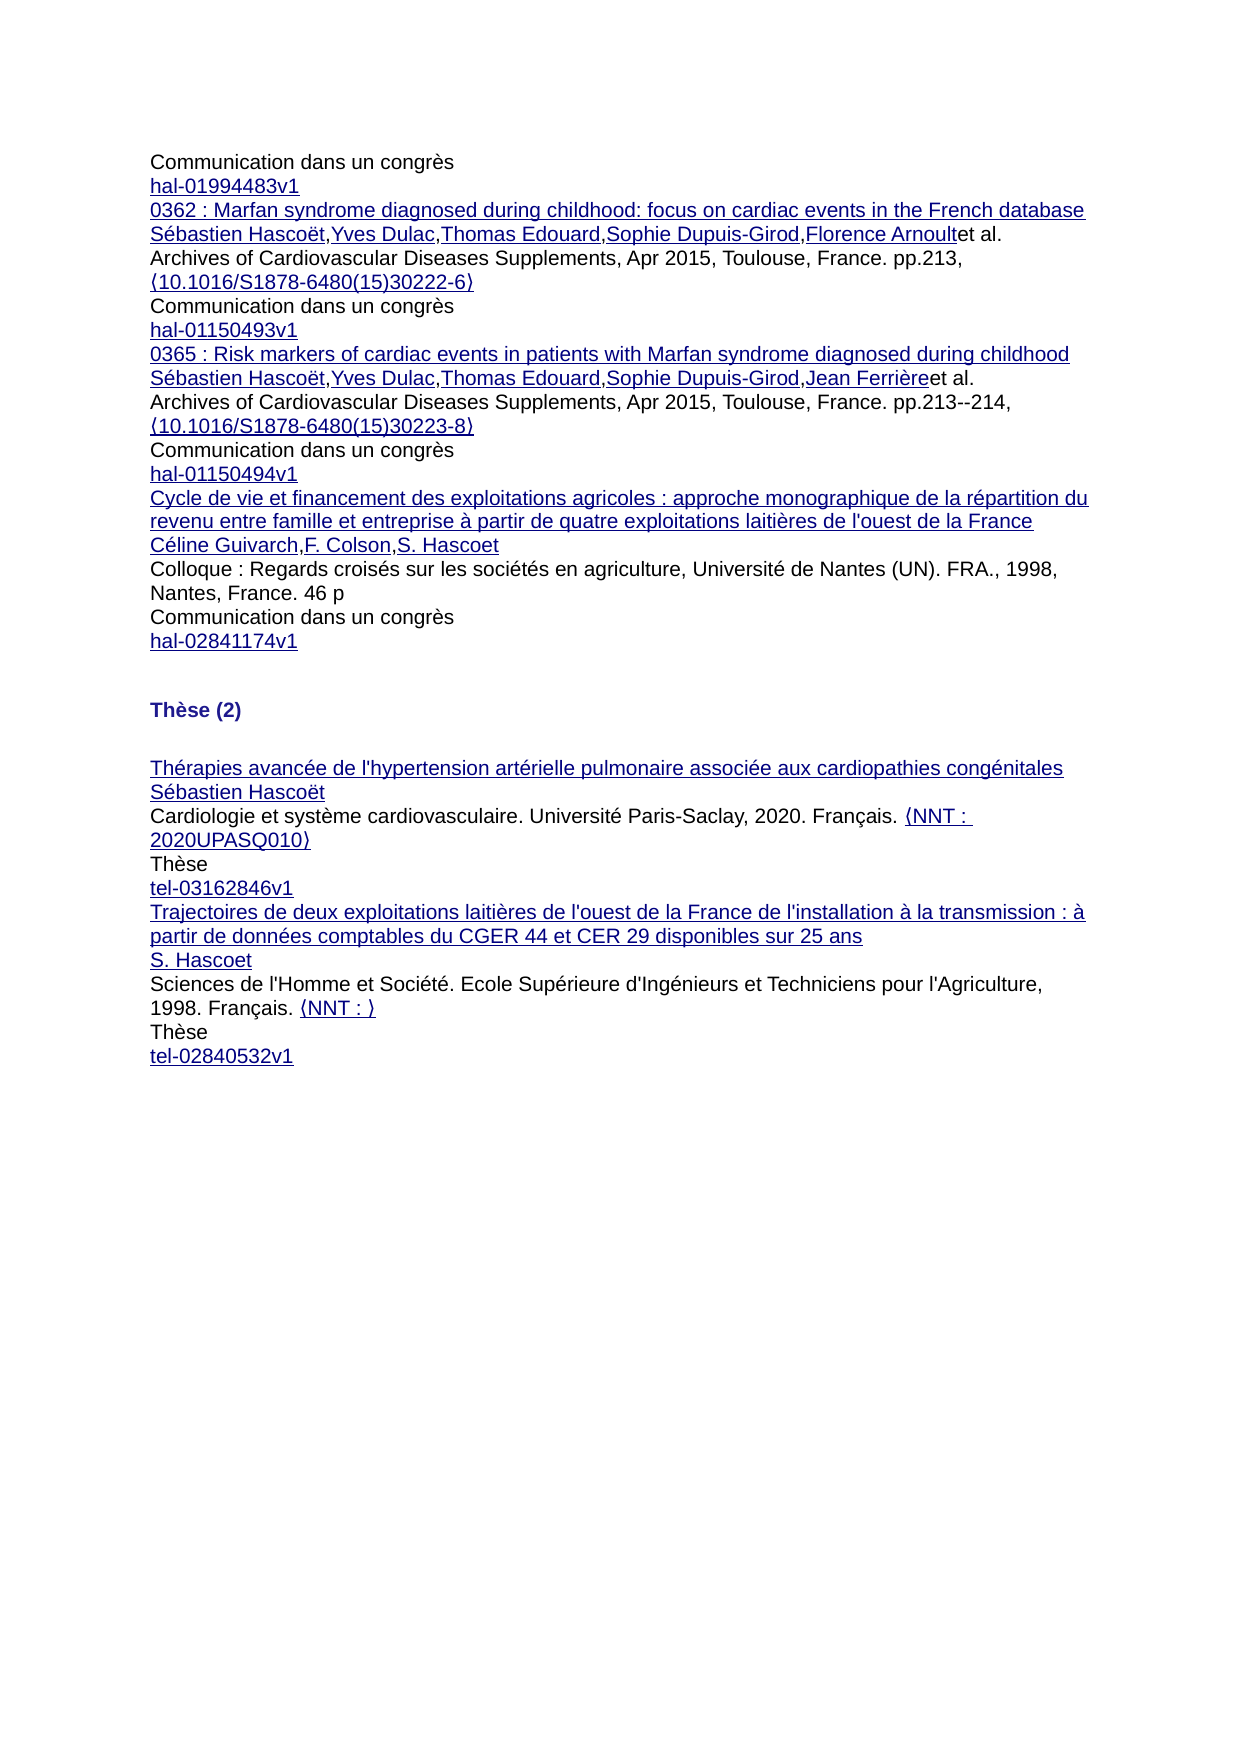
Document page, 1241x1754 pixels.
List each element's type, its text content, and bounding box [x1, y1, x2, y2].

table_cell Communication dans un congrès hal-01994483v1 [150, 150, 1090, 198]
table_header Thérapies avancée de l'hypertension artérielle pulmonaire associée aux cardiopathies congénitales Sébastien Hascoët Cardiologie et système cardiovasculaire. Université Paris-Saclay, 2020. Français. ⟨NNT : 2020UPASQ010⟩ Thèse tel-03162846v1 [150, 756, 1090, 900]
table_cell Trajectoires de deux exploitations laitières de l'ouest de la France de l'installation à la transmission : à partir de données comptables du CGER 44 et CER 29 disponibles sur 25 ans S. Hascoet Sciences de l'Homme et Société. Ecole Supérieure d'Ingénieurs et Techniciens pour l'Agriculture, 1998. Français. ⟨NNT : ⟩ Thèse tel-02840532v1 [150, 900, 1090, 1068]
table_cell 0365 : Risk markers of cardiac events in patients with Marfan syndrome diagnosed during childhood Sébastien Hascoët,Yves Dulac,Thomas Edouard,Sophie Dupuis-Girod,Jean Ferrièreet al. Archives of Cardiovascular Diseases Supplements, Apr 2015, Toulouse, France. pp.213--214, ⟨10.1016/S1878-6480(15)30223-8⟩ Communication dans un congrès hal-01150494v1 [150, 342, 1090, 485]
table_cell 0362 : Marfan syndrome diagnosed during childhood: focus on cardiac events in the French database Sébastien Hascoët,Yves Dulac,Thomas Edouard,Sophie Dupuis-Girod,Florence Arnoultet al. Archives of Cardiovascular Diseases Supplements, Apr 2015, Toulouse, France. pp.213, ⟨10.1016/S1878-6480(15)30222-6⟩ Communication dans un congrès hal-01150493v1 [150, 198, 1090, 342]
subtitle Thèse (2) [150, 698, 1090, 722]
table_cell Cycle de vie et financement des exploitations agricoles : approche monographique de la répartition du revenu entre famille et entreprise à partir de quatre exploitations laitières de l'ouest de la France Céline Guivarch,F. Colson,S. Hascoet Colloque : Regards croisés sur les sociétés en agriculture, Université de Nantes (UN). FRA., 1998, Nantes, France. 46 p Communication dans un congrès hal-02841174v1 [150, 485, 1090, 653]
